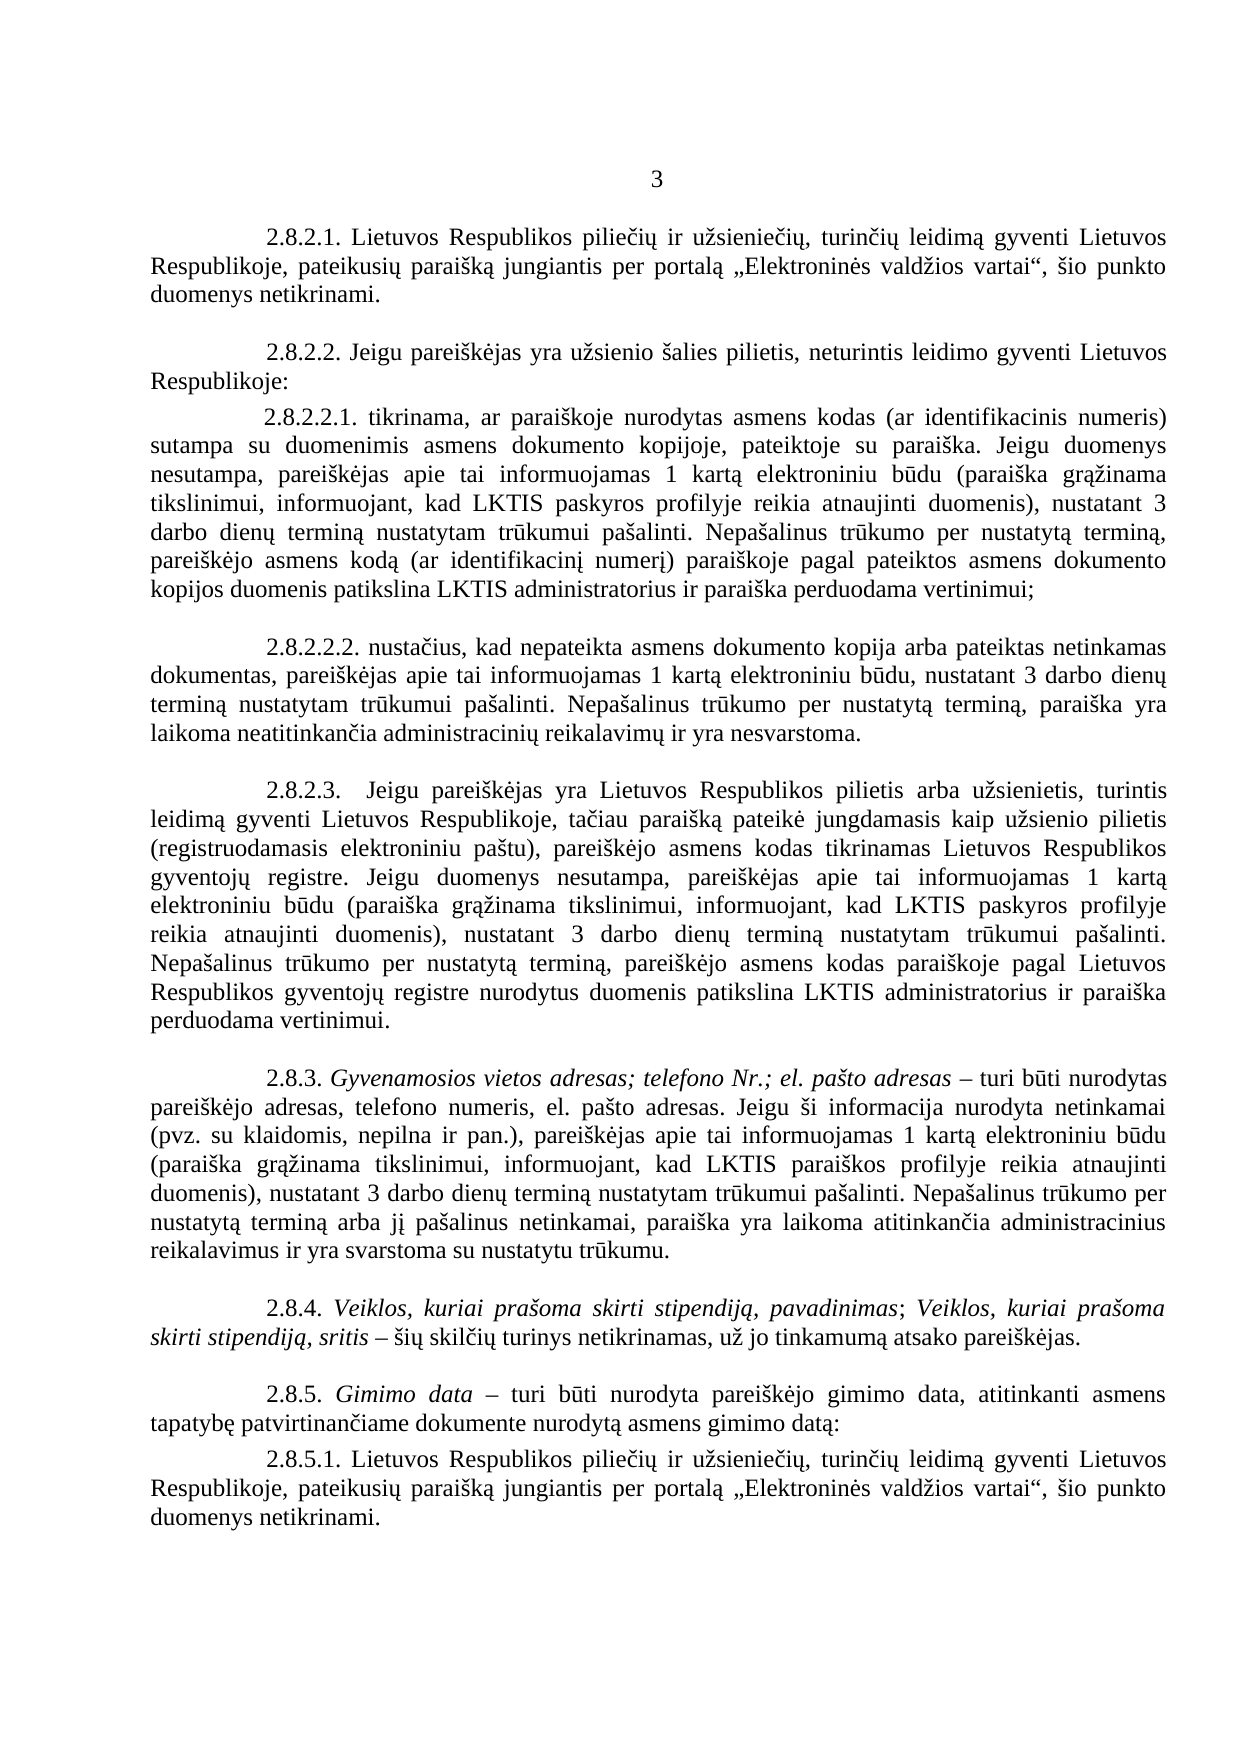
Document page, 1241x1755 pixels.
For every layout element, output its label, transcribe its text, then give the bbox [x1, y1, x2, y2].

text 2.8.2.2.2. nustačius, kad nepateikta asmens dokumento kopija arba pateiktas netinkamas dokumentas, pareiškėjas apie tai informuojamas 1 kartą elektroniniu būdu, nustatant 3 darbo dienų terminą nustatytam trūkumui pašalinti. Nepašalinus trūkumo per nustatytą terminą, paraiška yra laikoma neatitinkančia administracinių reikalavimų ir yra nesvarstoma. [150, 632, 1167, 747]
text 2.8.3. Gyvenamosios vietos adresas; telefono Nr.; el. pašto adresas – turi būti nurodytas pareiškėjo adresas, telefono numeris, el. pašto adresas. Jeigu ši informacija nurodyta netinkamai (pvz. su klaidomis, nepilna ir pan.), pareiškėjas apie tai informuojamas 1 kartą elektroniniu būdu (paraiška grąžinama tikslinimui, informuojant, kad LKTIS paraiškos profilyje reikia atnaujinti duomenis), nustatant 3 darbo dienų terminą nustatytam trūkumui pašalinti. Nepašalinus trūkumo per nustatytą terminą arba jį pašalinus netinkamai, paraiška yra laikoma atitinkančia administracinius reikalavimus ir yra svarstoma su nustatytu trūkumu. [150, 1063, 1167, 1264]
text 2.8.5.1. Lietuvos Respublikos piliečių ir užsieniečių, turinčių leidimą gyventi Lietuvos Respublikoje, pateikusių paraišką jungiantis per portalą „Elektroninės valdžios vartai“, šio punkto duomenys netikrinami. [150, 1444, 1167, 1530]
text 2.8.2.3. Jeigu pareiškėjas yra Lietuvos Respublikos pilietis arba užsienietis, turintis leidimą gyventi Lietuvos Respublikoje, tačiau paraišką pateikė jungdamasis kaip užsienio pilietis (registruodamasis elektroniniu paštu), pareiškėjo asmens kodas tikrinamas Lietuvos Respublikos gyventojų registre. Jeigu duomenys nesutampa, pareiškėjas apie tai informuojamas 1 kartą elektroniniu būdu (paraiška grąžinama tikslinimui, informuojant, kad LKTIS paskyros profilyje reikia atnaujinti duomenis), nustatant 3 darbo dienų terminą nustatytam trūkumui pašalinti. Nepašalinus trūkumo per nustatytą terminą, pareiškėjo asmens kodas paraiškoje pagal Lietuvos Respublikos gyventojų registre nurodytus duomenis patikslina LKTIS administratorius ir paraiška perduodama vertinimui. [150, 776, 1167, 1034]
text 2.8.4. Veiklos, kuriai prašoma skirti stipendiją, pavadinimas; Veiklos, kuriai prašoma skirti stipendiją, sritis – šių skilčių turinys netikrinamas, už jo tinkamumą atsako pareiškėjas. [150, 1293, 1167, 1351]
text 2.8.5. Gimimo data – turi būti nurodyta pareiškėjo gimimo data, atitinkanti asmens tapatybę patvirtinančiame dokumente nurodytą asmens gimimo datą: [150, 1379, 1167, 1437]
text 2.8.2.1. Lietuvos Respublikos piliečių ir užsieniečių, turinčių leidimą gyventi Lietuvos Respublikoje, pateikusių paraišką jungiantis per portalą „Elektroninės valdžios vartai“, šio punkto duomenys netikrinami. [150, 222, 1167, 308]
text 2.8.2.2.1. tikrinama, ar paraiškoje nurodytas asmens kodas (ar identifikacinis numeris) sutampa su duomenimis asmens dokumento kopijoje, pateiktoje su paraiška. Jeigu duomenys nesutampa, pareiškėjas apie tai informuojamas 1 kartą elektroniniu būdu (paraiška grąžinama tikslinimui, informuojant, kad LKTIS paskyros profilyje reikia atnaujinti duomenis), nustatant 3 darbo dienų terminą nustatytam trūkumui pašalinti. Nepašalinus trūkumo per nustatytą terminą, pareiškėjo asmens kodą (ar identifikacinį numerį) paraiškoje pagal pateiktos asmens dokumento kopijos duomenis patikslina LKTIS administratorius ir paraiška perduodama vertinimui; [150, 402, 1167, 603]
text 2.8.2.2. Jeigu pareiškėjas yra užsienio šalies pilietis, neturintis leidimo gyventi Lietuvos Respublikoje: [150, 337, 1167, 394]
